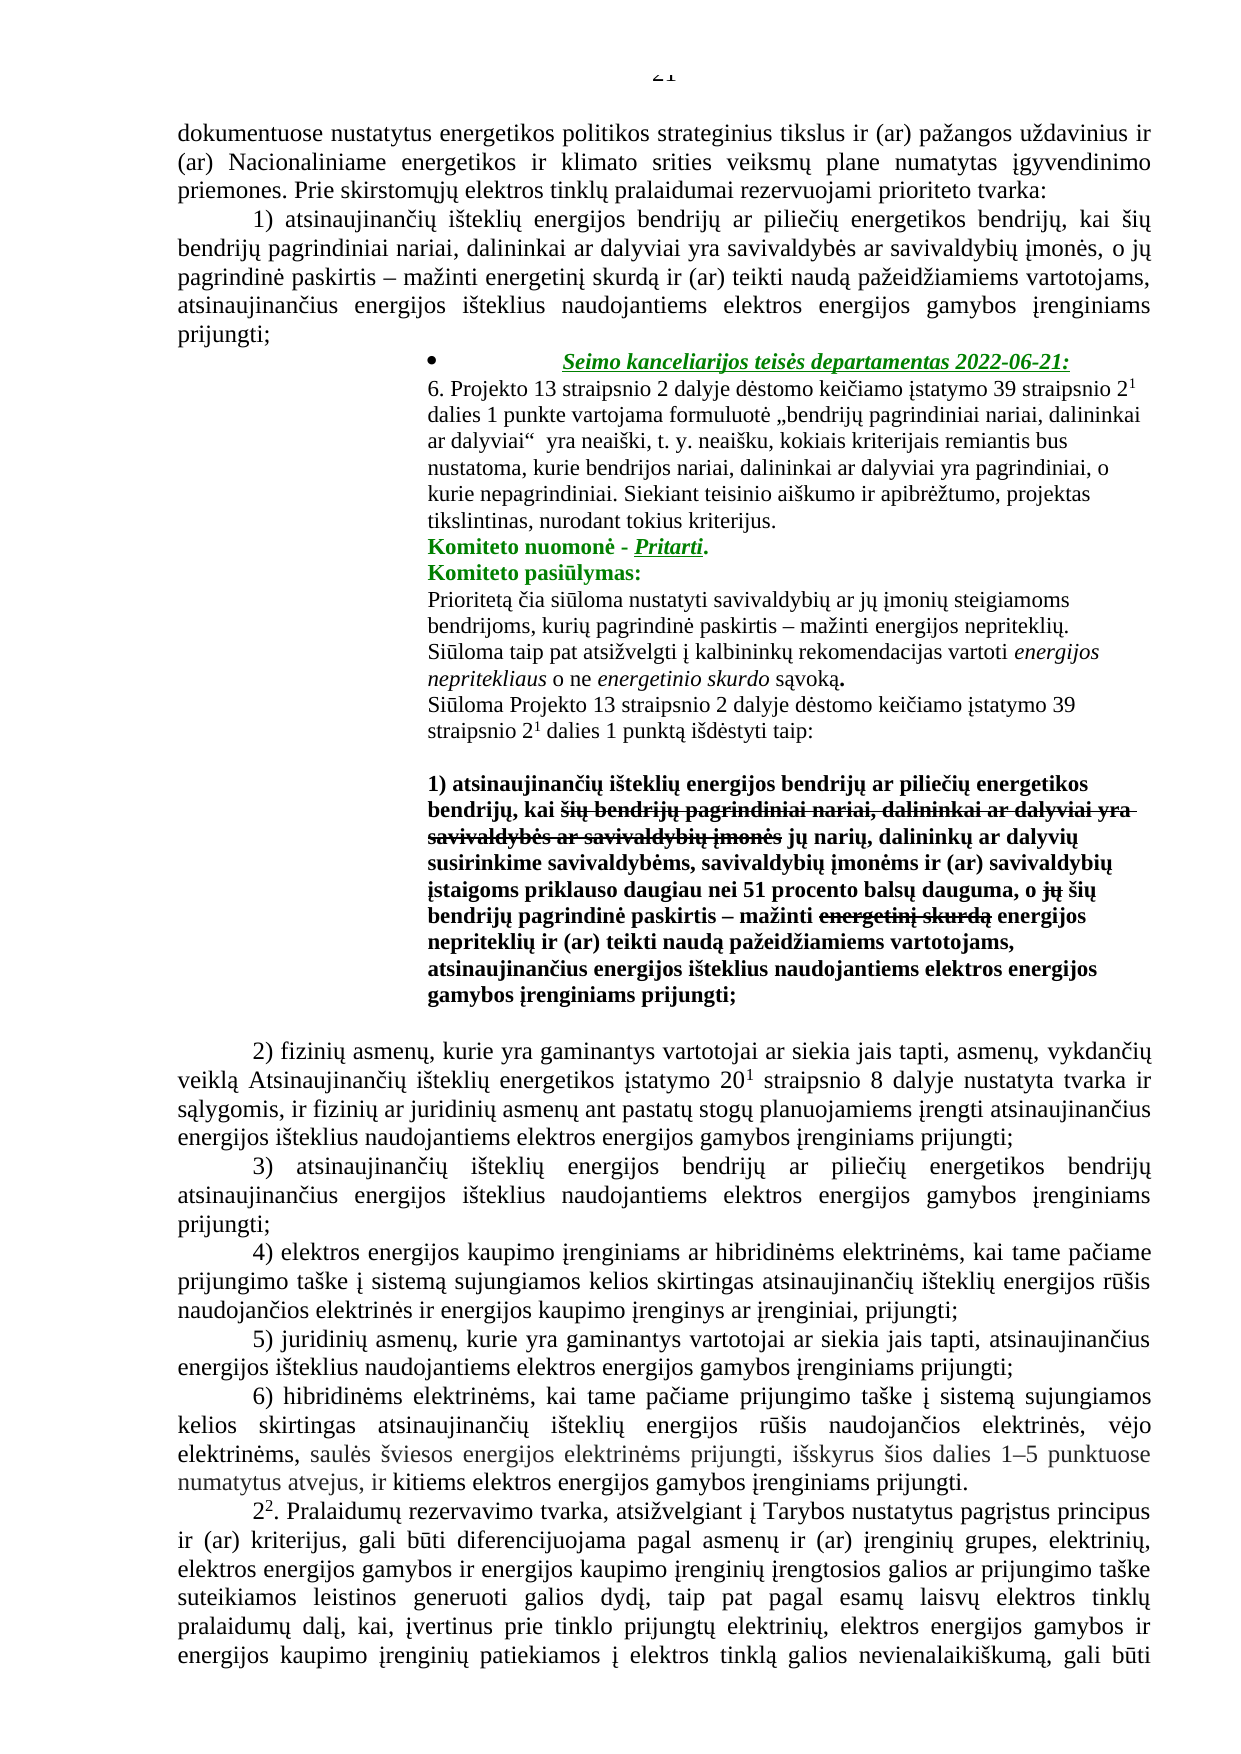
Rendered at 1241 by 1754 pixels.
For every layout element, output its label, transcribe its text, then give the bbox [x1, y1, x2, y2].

text 2) fizinių asmenų, kurie yra gaminantys vartotojai ar siekia jais tapti, asmenų, vykdančių veiklą Atsinaujinančių išteklių energetikos įstatymo 201 straipsnio 8 dalyje nustatyta tvarka ir sąlygomis, ir fizinių ar juridinių asmenų ant pastatų stogų planuojamiems įrengti atsinaujinančius energijos išteklius naudojantiems elektros energijos gamybos įrenginiams prijungti; [177, 1036, 1152, 1151]
text Komiteto nuomonė - Pritarti. [427, 533, 1152, 559]
text dokumentuose nustatytus energetikos politikos strateginius tikslus ir (ar) pažangos uždavinius ir (ar) Nacionaliniame energetikos ir klimato srities veiksmų plane numatytas įgyvendinimo priemones. Prie skirstomųjų elektros tinklų pralaidumai rezervuojami prioriteto tvarka: [177, 118, 1152, 204]
text 1) atsinaujinančių išteklių energijos bendrijų ar piliečių energetikos bendrijų, kai šių bendrijų pagrindiniai nariai, dalininkai ar dalyviai yra savivaldybės ar savivaldybių įmonės jų narių, dalininkų ar dalyvių susirinkime savivaldybėms, savivaldybių įmonėms ir (ar) savivaldybių įstaigoms priklauso daugiau nei 51 procento balsų dauguma, o jų šių bendrijų pagrindinė paskirtis – mažinti energetinį skurdą energijos nepriteklių ir (ar) teikti naudą pažeidžiamiems vartotojams, atsinaujinančius energijos išteklius naudojantiems elektros energijos gamybos įrenginiams prijungti; [427, 770, 1152, 1007]
text 5) juridinių asmenų, kurie yra gaminantys vartotojai ar siekia jais tapti, atsinaujinančius energijos išteklius naudojantiems elektros energijos gamybos įrenginiams prijungti; [177, 1324, 1152, 1381]
text 6) hibridinėms elektrinėms, kai tame pačiame prijungimo taške į sistemą sujungiamos kelios skirtingas atsinaujinančių išteklių energijos rūšis naudojančios elektrinės, vėjo elektrinėms, saulės šviesos energijos elektrinėms prijungti, išskyrus šios dalies 1–5 punktuose numatytus atvejus, ir kitiems elektros energijos gamybos įrenginiams prijungti. [177, 1381, 1152, 1496]
list Seimo kanceliarijos teisės departamentas 2022-06-21: [427, 348, 1152, 375]
text 4) elektros energijos kaupimo įrenginiams ar hibridinėms elektrinėms, kai tame pačiame prijungimo taške į sistemą sujungiamos kelios skirtingas atsinaujinančių išteklių energijos rūšis naudojančios elektrinės ir energijos kaupimo įrenginys ar įrenginiai, prijungti; [177, 1237, 1152, 1324]
text Prioritetą čia siūloma nustatyti savivaldybių ar jų įmonių steigiamoms bendrijoms, kurių pagrindinė paskirtis – mažinti energijos nepriteklių. [427, 586, 1152, 638]
text 1) atsinaujinančių išteklių energijos bendrijų ar piliečių energetikos bendrijų, kai šių bendrijų pagrindiniai nariai, dalininkai ar dalyviai yra savivaldybės ar savivaldybių įmonės, o jų pagrindinė paskirtis – mažinti energetinį skurdą ir (ar) teikti naudą pažeidžiamiems vartotojams, atsinaujinančius energijos išteklius naudojantiems elektros energijos gamybos įrenginiams prijungti; [177, 204, 1152, 348]
text Siūloma Projekto 13 straipsnio 2 dalyje dėstomo keičiamo įstatymo 39 straipsnio 21 dalies 1 punktą išdėstyti taip: [427, 691, 1152, 744]
text 3) atsinaujinančių išteklių energijos bendrijų ar piliečių energetikos bendrijų atsinaujinančius energijos išteklius naudojantiems elektros energijos gamybos įrenginiams prijungti; [177, 1151, 1152, 1237]
text Siūloma taip pat atsižvelgti į kalbininkų rekomendacijas vartoti energijos nepritekliaus o ne energetinio skurdo sąvoką. [427, 638, 1152, 691]
text 6. Projekto 13 straipsnio 2 dalyje dėstomo keičiamo įstatymo 39 straipsnio 21 dalies 1 punkte vartojama formuluotė „bendrijų pagrindiniai nariai, dalininkai ar dalyviai“ yra neaiški, t. y. neaišku, kokiais kriterijais remiantis bus nustatoma, kurie bendrijos nariai, dalininkai ar dalyviai yra pagrindiniai, o kurie nepagrindiniai. Siekiant teisinio aiškumo ir apibrėžtumo, projektas tikslintinas, nurodant tokius kriterijus. [427, 375, 1152, 533]
text 22. Pralaidumų rezervavimo tvarka, atsižvelgiant į Tarybos nustatytus pagrįstus principus ir (ar) kriterijus, gali būti diferencijuojama pagal asmenų ir (ar) įrenginių grupes, elektrinių, elektros energijos gamybos ir energijos kaupimo įrenginių įrengtosios galios ar prijungimo taške suteikiamos leistinos generuoti galios dydį, taip pat pagal esamų laisvų elektros tinklų pralaidumų dalį, kai, įvertinus prie tinklo prijungtų elektrinių, elektros energijos gamybos ir energijos kaupimo įrenginių patiekiamos į elektros tinklą galios nevienalaikiškumą, gali būti [177, 1496, 1152, 1669]
text Komiteto pasiūlymas: [427, 559, 1152, 586]
